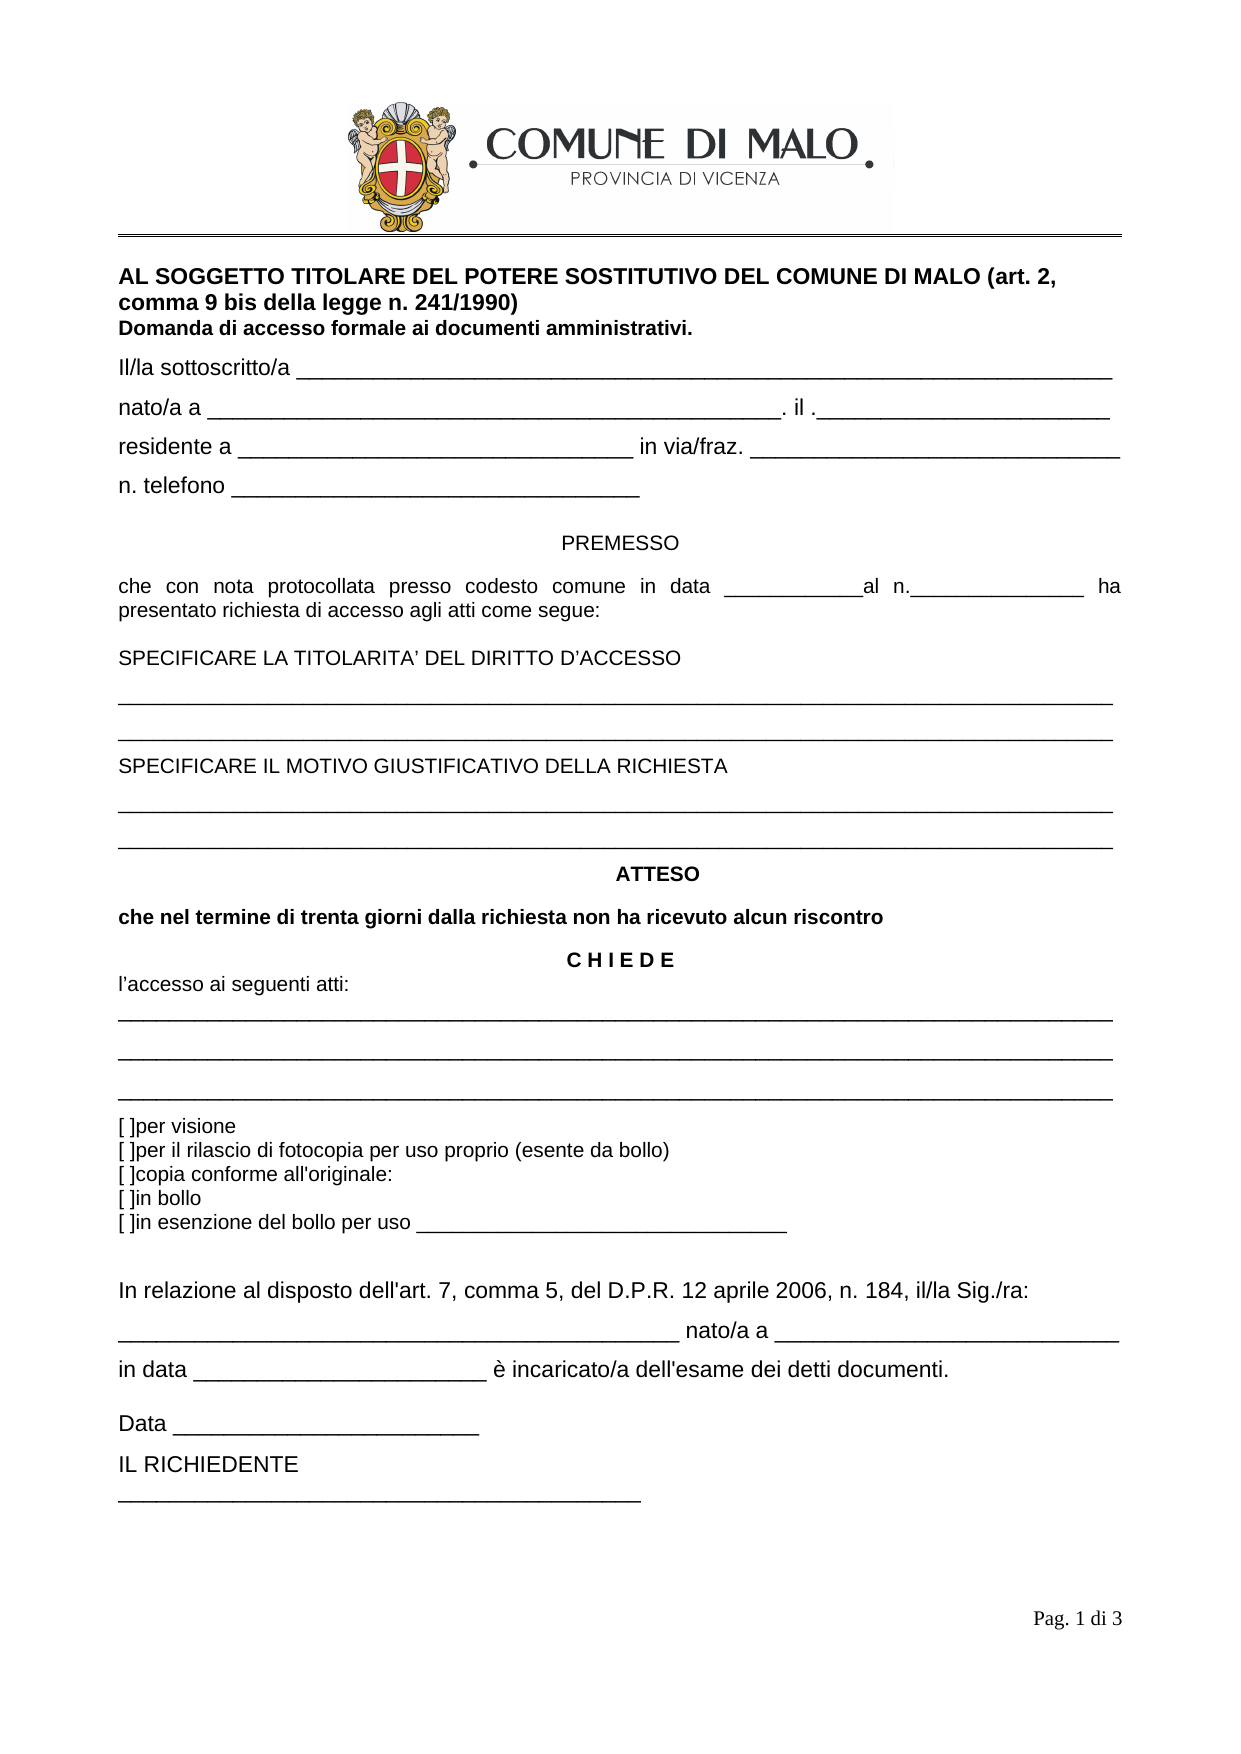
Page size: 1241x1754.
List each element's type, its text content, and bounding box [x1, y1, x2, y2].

text Domanda di accesso formale ai documenti amministrativi. [118, 316, 1122, 339]
text __________________________________________________________________________________________________________________________________________________________________________________________________________________________________________ [118, 996, 1122, 1101]
picture [347, 101, 895, 233]
text [ ]in esenzione del bollo per uso ________________________________ [118, 1210, 1122, 1234]
text ATTESO [118, 862, 1122, 886]
text PREMESSO [118, 531, 1122, 555]
text [ ]per visione [118, 1114, 1122, 1138]
text [ ]copia conforme all'originale: [118, 1162, 1122, 1186]
text AL SOGGETTO TITOLARE DEL POTERE SOSTITUTIVO DEL COMUNE DI MALO (art. 2, comma 9 bis della legge n. 241/1990) [118, 263, 1122, 316]
text che nel termine di trenta giorni dalla richiesta non ha ricevuto alcun riscontro [118, 905, 1122, 929]
text che con nota protocollata presso codesto comune in data ____________al n._______________ ha presentato richiesta di accesso agli atti come segue: [118, 574, 1122, 622]
text [ ]per il rilascio di fotocopia per uso proprio (esente da bollo) [118, 1138, 1122, 1162]
text [ ]in bollo [118, 1186, 1122, 1210]
text SPECIFICARE LA TITOLARITA’ DEL DIRITTO D’ACCESSO [118, 646, 1122, 670]
text _________________________________________ [118, 1477, 1122, 1503]
text Data ________________________ [118, 1410, 1122, 1436]
text IL RICHIEDENTE [118, 1451, 1122, 1477]
text ____________________________________________ nato/a a ___________________________ in data _______________________ è incaricato/a dell'esame dei detti documenti. [118, 1317, 1122, 1382]
text ____________________________________________________________________________________________________________________________________________________________________________ [118, 790, 1122, 850]
text nato/a a _____________________________________________. il ._______________________ [118, 393, 1122, 420]
text residente a _______________________________ in via/fraz. _____________________________ n. telefono ________________________________ [118, 433, 1122, 499]
text SPECIFICARE IL MOTIVO GIUSTIFICATIVO DELLA RICHIESTA [118, 754, 1122, 778]
text In relazione al disposto dell'art. 7, comma 5, del D.P.R. 12 aprile 2006, n. 184, il/la Sig./ra: [118, 1277, 1122, 1303]
text ____________________________________________________________________________________________________________________________________________________________________________ [118, 682, 1122, 742]
text Il/la sottoscritto/a ________________________________________________________________ [118, 354, 1122, 380]
text C H I E D E [118, 948, 1122, 972]
text l’accesso ai seguenti atti: [118, 972, 1122, 996]
